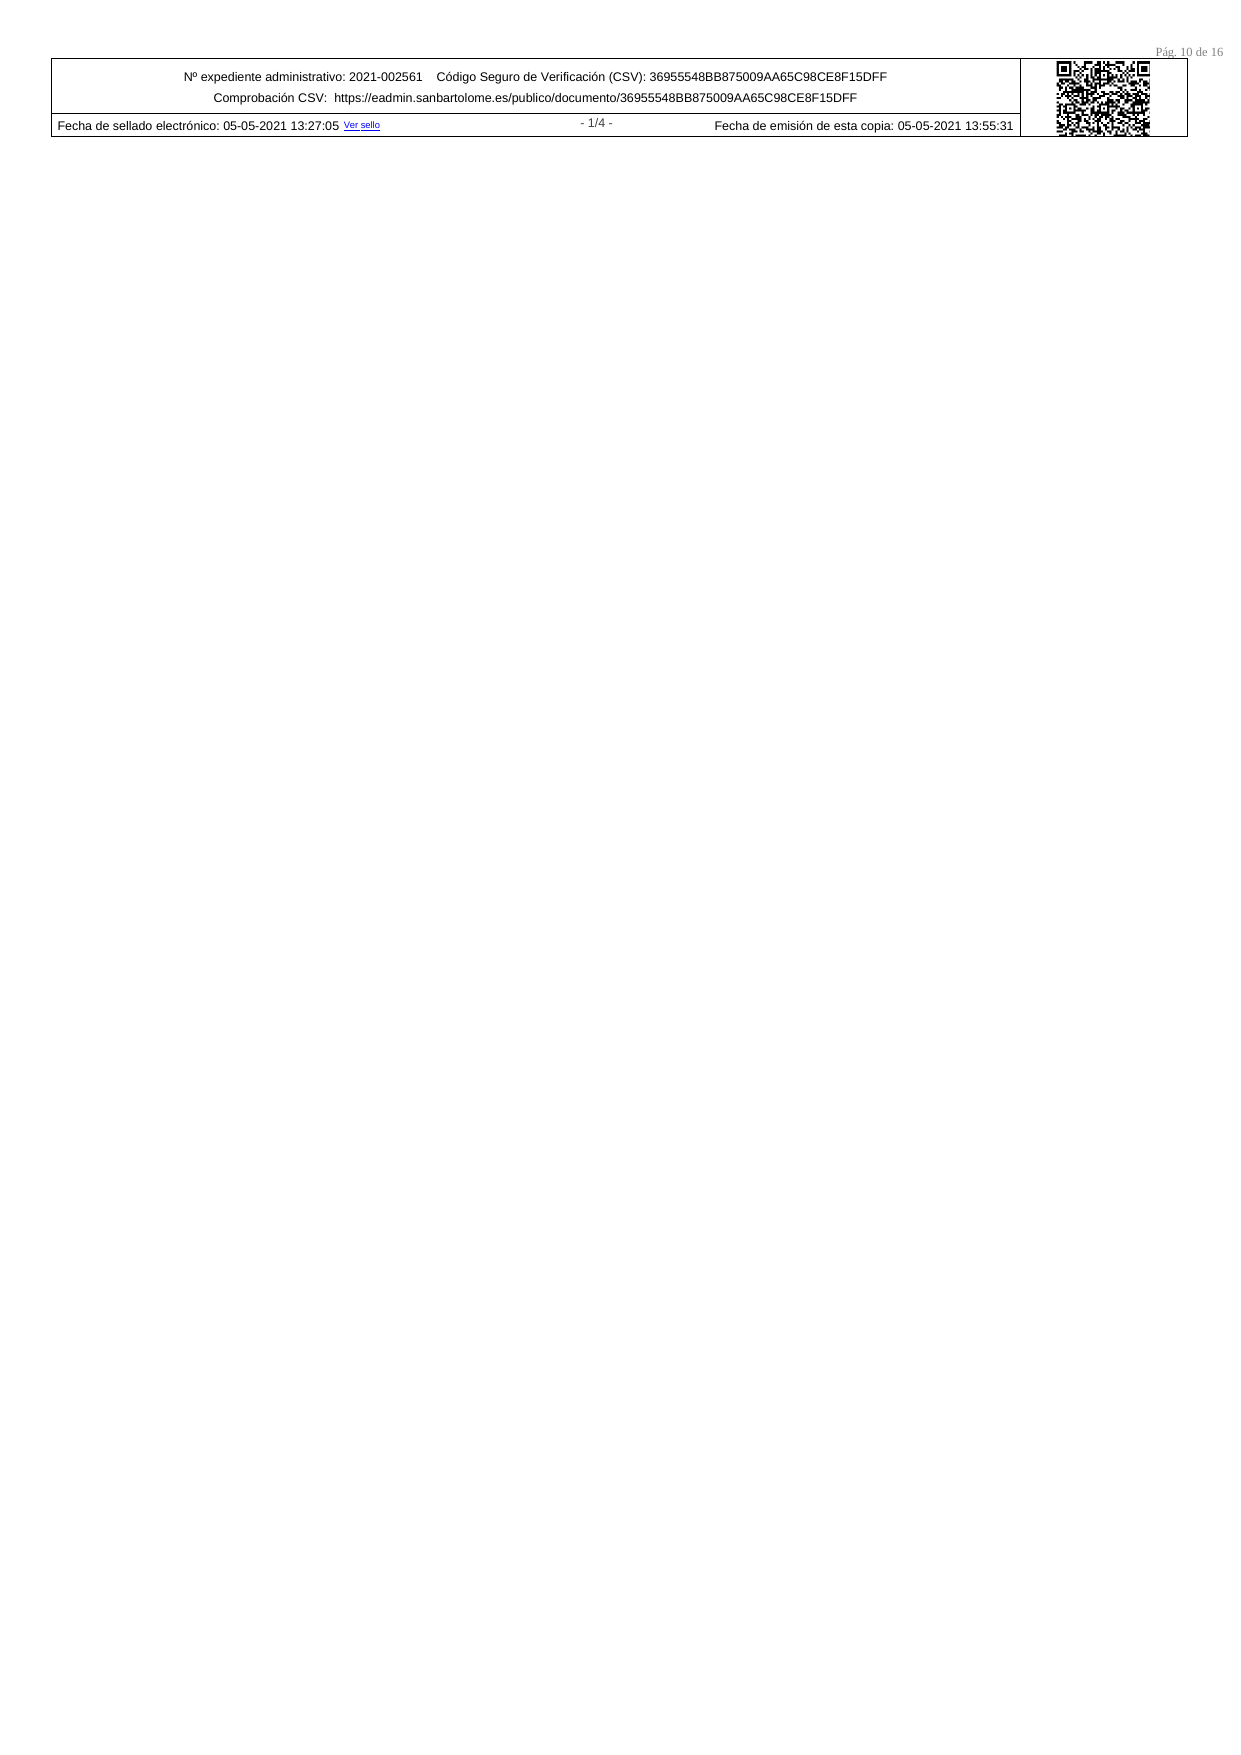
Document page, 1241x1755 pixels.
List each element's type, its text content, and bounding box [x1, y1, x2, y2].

table_cell Fecha de sellado electrónico: 05-05-2021 13:27:05 Ver sello - 1/4 - Fecha de emisión de esta copia: 05-05-2021 13:55:31 [52, 114, 1020, 136]
table_header [1021, 59, 1187, 136]
table_cell Nº expediente administrativo: 2021-002561 Código Seguro de Verificación (CSV): 36955548BB875009AA65C98CE8F15DFF Comprobación CSV: https://eadmin.sanbartolome.es/publico/documento/36955548BB875009AA65C98CE8F15DFF [52, 59, 1020, 112]
